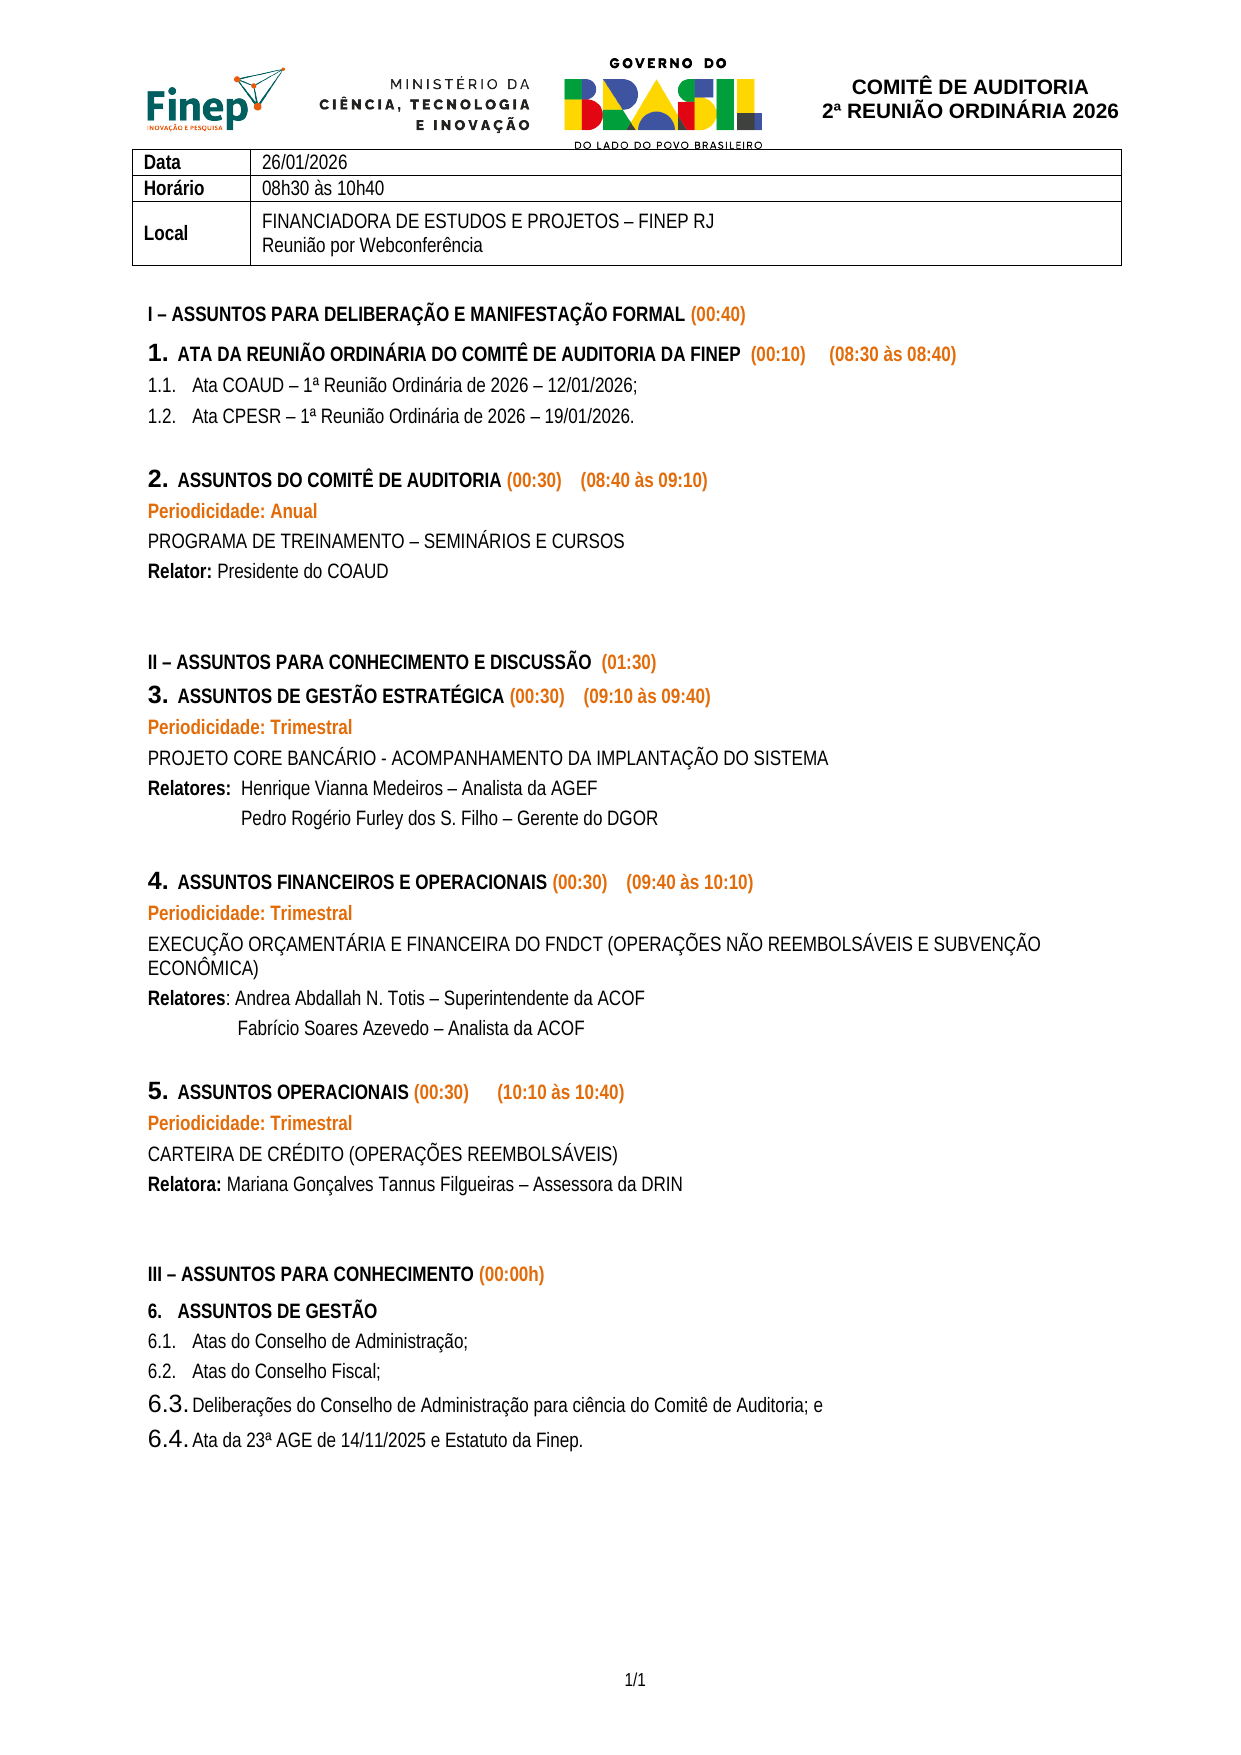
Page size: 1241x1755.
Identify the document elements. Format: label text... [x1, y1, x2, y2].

list ATA DA REUNIÃO ORDINÁRIA DO COMITÊ DE AUDITORIA DA FINEP (00:10) (08:30 às 08:40) [148, 338, 1122, 367]
text Relator: Presidente do COAUD [148, 559, 1122, 583]
list ASSUNTOS DO COMITÊ DE AUDITORIA (00:30) (08:40 às 09:10) [148, 464, 1122, 493]
list EXECUÇÃO ORÇAMENTÁRIA E FINANCEIRA DO FNDCT (OPERAÇÕES NÃO REEMBOLSÁVEIS E SUBVENÇÃO ECONÔMICA) [148, 932, 1122, 979]
list Deliberações do Conselho de Administração para ciência do Comitê de Auditoria; e [148, 1389, 1122, 1418]
list Atas do Conselho de Administração; [148, 1329, 1122, 1353]
list Periodicidade: Trimestral [148, 901, 1122, 925]
text Relatores: Henrique Vianna Medeiros – Analista da AGEF [148, 776, 1122, 800]
list Ata CPESR – 1ª Reunião Ordinária de 2026 – 19/01/2026. [148, 404, 1122, 428]
text II – ASSUNTOS PARA CONHECIMENTO E DISCUSSÃO (01:30) [148, 650, 1122, 674]
list Relatores: Andrea Abdallah N. Totis – Superintendente da ACOF [148, 986, 1122, 1010]
text Pedro Rogério Furley dos S. Filho – Gerente do DGOR [148, 806, 1122, 830]
list Ata COAUD – 1ª Reunião Ordinária de 2026 – 12/01/2026; [148, 373, 1122, 397]
list ASSUNTOS DE GESTÃO ESTRATÉGICA (00:30) (09:10 às 09:40) [148, 680, 1122, 709]
list Periodicidade: Trimestral [148, 715, 1122, 739]
list ASSUNTOS DE GESTÃO [148, 1299, 1122, 1323]
table_cell 08h30 às 10h40 [251, 176, 1121, 201]
text Fabrício Soares Azevedo – Analista da ACOF [148, 1016, 1122, 1040]
list Ata da 23ª AGE de 14/11/2025 e Estatuto da Finep. [148, 1424, 1122, 1453]
text Relatora: Mariana Gonçalves Tannus Filgueiras – Assessora da DRIN [148, 1172, 1122, 1196]
table_header 26/01/2026 [251, 150, 1121, 175]
list Atas do Conselho Fiscal; [148, 1359, 1122, 1383]
list PROGRAMA DE TREINAMENTO – SEMINÁRIOS E CURSOS [148, 529, 1122, 553]
table_header Data [133, 150, 250, 175]
text III – ASSUNTOS PARA CONHECIMENTO (00:00h) [148, 1262, 1122, 1286]
list Periodicidade: Trimestral [148, 1111, 1122, 1135]
text I – ASSUNTOS PARA DELIBERAÇÃO E MANIFESTAÇÃO FORMAL (00:40) [148, 302, 1122, 326]
table_cell Horário [133, 176, 250, 201]
table_cell Local [133, 202, 250, 264]
list CARTEIRA DE CRÉDITO (OPERAÇÕES REEMBOLSÁVEIS) [148, 1142, 1122, 1166]
list ASSUNTOS FINANCEIROS E OPERACIONAIS (00:30) (09:40 às 10:10) [148, 866, 1122, 895]
list PROJETO CORE BANCÁRIO - ACOMPANHAMENTO DA IMPLANTAÇÃO DO SISTEMA [148, 746, 1122, 769]
table_cell FINANCIADORA DE ESTUDOS E PROJETOS – FINEP RJ Reunião por Webconferência [251, 202, 1121, 264]
list ASSUNTOS OPERACIONAIS (00:30) (10:10 às 10:40) [148, 1076, 1122, 1105]
list Periodicidade: Anual [148, 499, 1122, 523]
